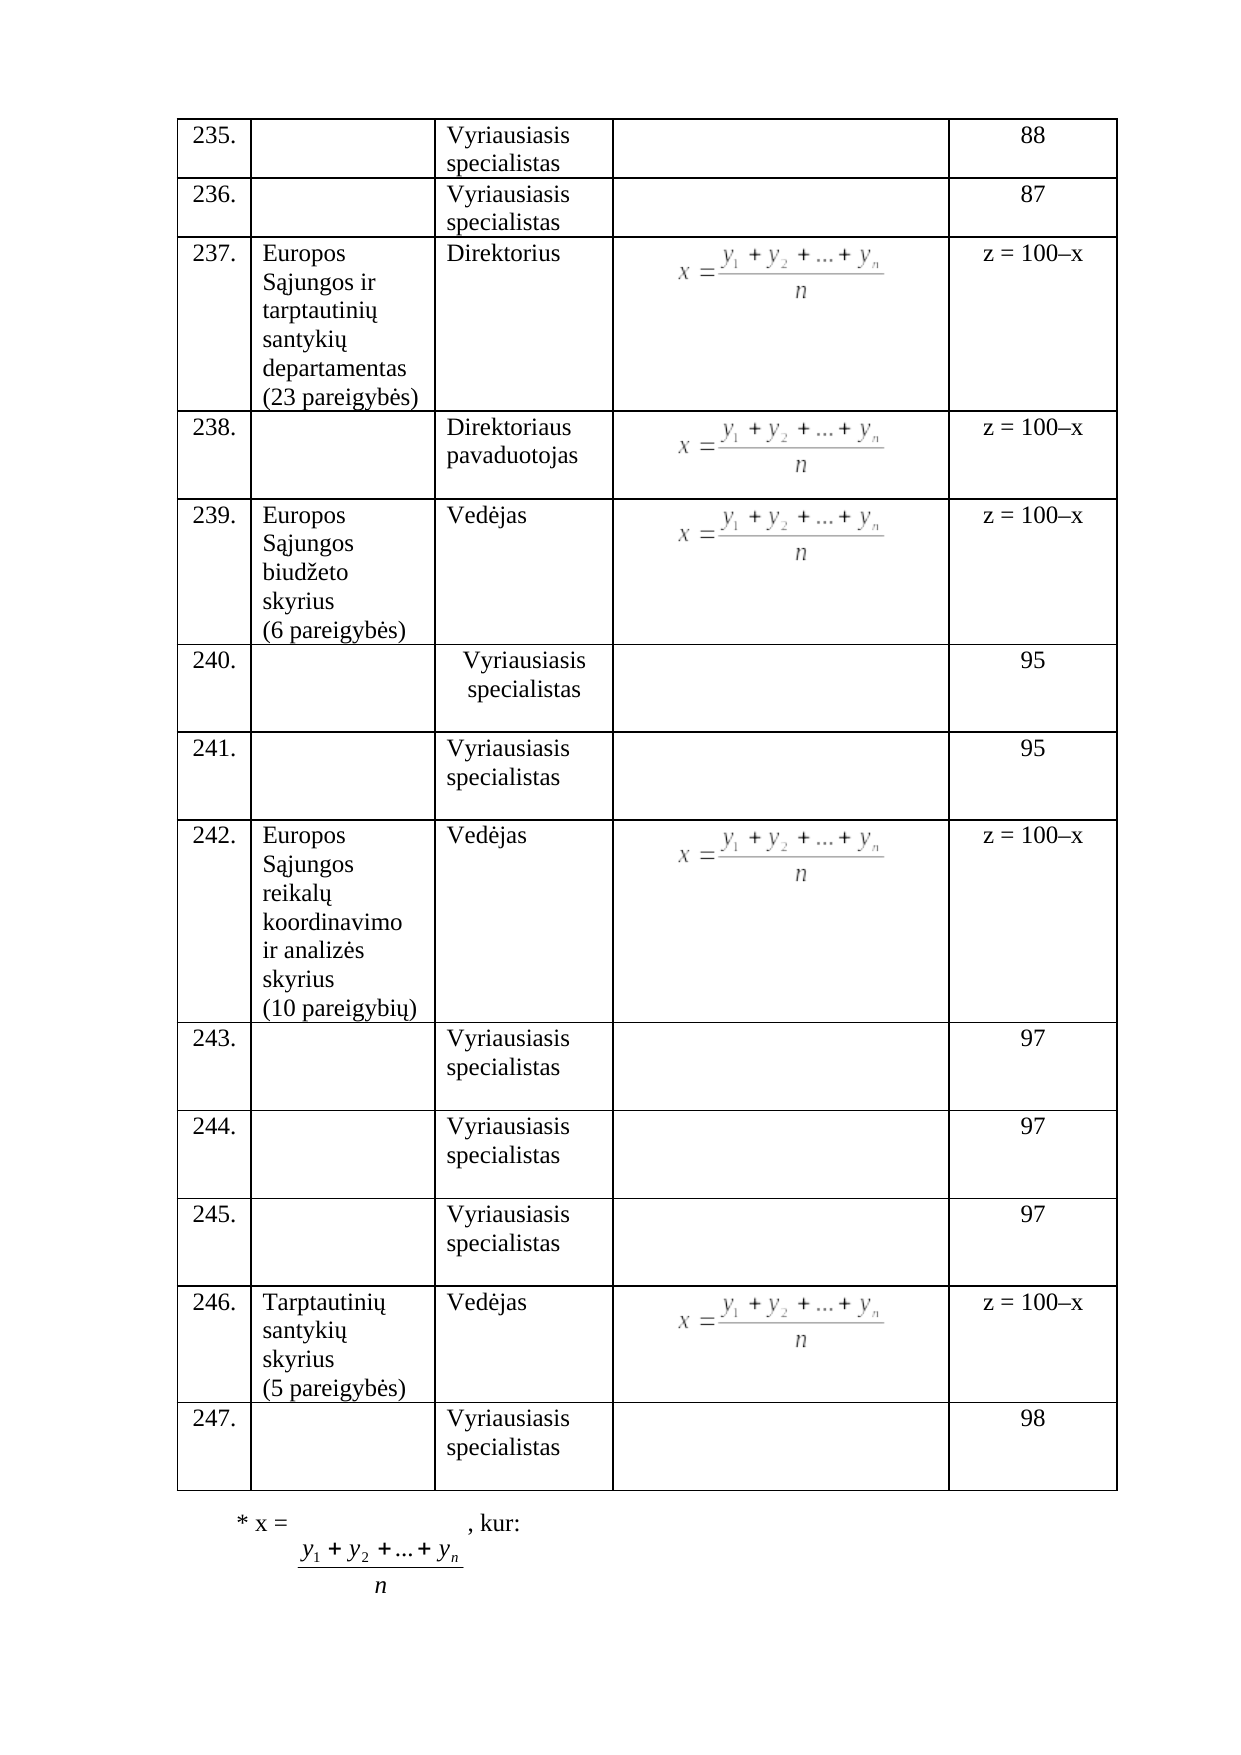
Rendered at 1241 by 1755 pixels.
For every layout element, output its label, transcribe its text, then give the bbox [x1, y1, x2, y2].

table_cell 98 [950, 1403, 1116, 1490]
table_cell 5 [614, 645, 948, 731]
table_cell [252, 1199, 434, 1285]
table_cell Vyriausiasis specialistas [436, 179, 612, 236]
table_cell z = 100–x [950, 412, 1116, 498]
table_cell 97 [950, 1111, 1116, 1197]
table_cell 12 [614, 120, 948, 177]
table_cell x=(y1+y2+...+yn)/n [614, 1287, 948, 1402]
table_cell 240. [178, 645, 250, 731]
table_cell [1118, 819, 1122, 1022]
table_cell 2 [614, 1403, 948, 1490]
table_cell Vyriausiasis specialistas [436, 1199, 612, 1285]
table_cell 236. [178, 179, 250, 236]
table_cell [1118, 118, 1122, 177]
table_cell Vyriausiasis specialistas [436, 645, 612, 731]
table_cell Vedėjas [436, 500, 612, 643]
table_cell Tarptautinių santykių skyrius (5 pareigybės) [252, 1287, 434, 1402]
table_cell 243. [178, 1023, 250, 1110]
table_cell Europos Sąjungos reikalų koordinavimo ir analizės skyrius (10 pareigybių) [252, 821, 434, 1022]
table_cell [1118, 236, 1122, 410]
table_cell 88 [950, 120, 1116, 177]
table_cell 95 [950, 733, 1116, 819]
table_cell Vedėjas [436, 821, 612, 1022]
table_cell x=(y1+y2+...+yn)/n [614, 412, 948, 498]
table_cell [1118, 410, 1122, 498]
table_cell 238. [178, 412, 250, 498]
table_cell 237. [178, 238, 250, 410]
table_cell [1118, 731, 1122, 819]
table_cell [1118, 1285, 1122, 1402]
table_cell Direktorius [436, 238, 612, 410]
table_cell z = 100–x [950, 1287, 1116, 1402]
table_cell z = 100–x [950, 238, 1116, 410]
table_cell [252, 1403, 434, 1490]
table_cell [252, 1023, 434, 1110]
table_cell 3 [614, 1023, 948, 1110]
table_cell 244. [178, 1111, 250, 1197]
text * x = (y(1)+y(2)+...+y(n))/n, kur: [177, 1508, 1122, 1598]
table_cell 3 [614, 1111, 948, 1197]
table_cell x=(y1+y2+...+yn)/n [614, 238, 948, 410]
table_cell [252, 1111, 434, 1197]
table_cell 245. [178, 1199, 250, 1285]
table_cell 97 [950, 1023, 1116, 1110]
table_cell x=(y1+y2+...+yn)/n [614, 500, 948, 643]
table_cell 5 [614, 733, 948, 819]
table_cell 97 [950, 1199, 1116, 1285]
table_cell 235. [178, 120, 250, 177]
table_cell 246. [178, 1287, 250, 1402]
table_cell 87 [950, 179, 1116, 236]
table_cell 242. [178, 821, 250, 1022]
table_cell 13 [614, 179, 948, 236]
table_cell [1118, 1022, 1122, 1110]
table_cell Europos Sąjungos biudžeto skyrius (6 pareigybės) [252, 500, 434, 643]
table_cell z = 100–x [950, 500, 1116, 643]
table_cell Vyriausiasis specialistas [436, 1023, 612, 1110]
table_cell x=(y1+y2+...+yn)/n [614, 821, 948, 1022]
table_cell [252, 120, 434, 177]
table_cell [252, 179, 434, 236]
table_cell [252, 645, 434, 731]
table_cell [1118, 1402, 1122, 1490]
table_cell 247. [178, 1403, 250, 1490]
table_cell [1118, 644, 1122, 731]
table_cell Vyriausiasis specialistas [436, 1403, 612, 1490]
table_cell z = 100–x [950, 821, 1116, 1022]
table_cell Vyriausiasis specialistas [436, 733, 612, 819]
table_cell [1118, 1198, 1122, 1285]
table_cell [1118, 1110, 1122, 1197]
table_cell 95 [950, 645, 1116, 731]
table_cell 239. [178, 500, 250, 643]
table_cell Vyriausiasis specialistas [436, 1111, 612, 1197]
table_cell 3 [614, 1199, 948, 1285]
table_cell [1118, 498, 1122, 643]
table_cell [252, 733, 434, 819]
table_cell Europos Sąjungos ir tarptautinių santykių departamentas (23 pareigybės) [252, 238, 434, 410]
table_cell Vyriausiasis specialistas [436, 120, 612, 177]
table_cell Vedėjas [436, 1287, 612, 1402]
table_cell [1118, 177, 1122, 236]
table_cell 241. [178, 733, 250, 819]
table_cell Direktoriaus pavaduotojas [436, 412, 612, 498]
table_cell [252, 412, 434, 498]
